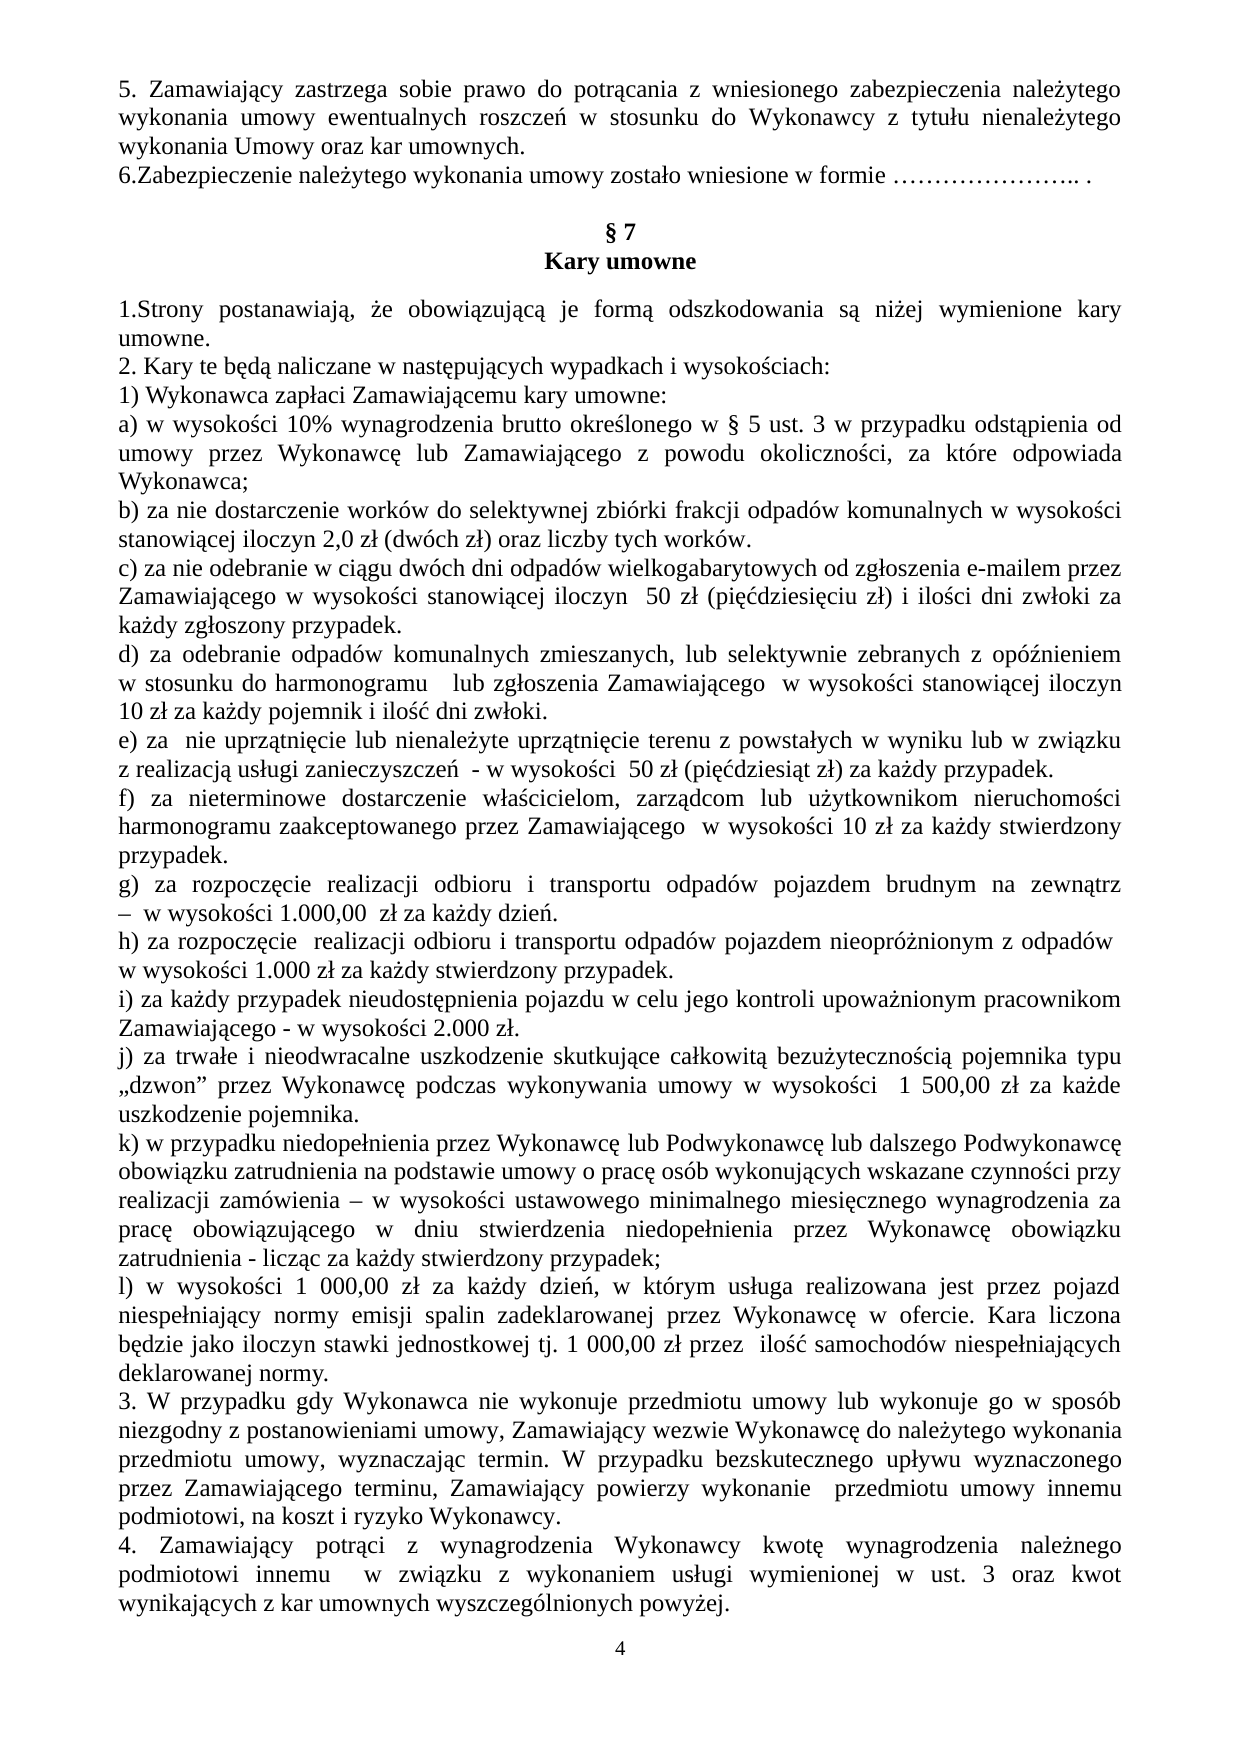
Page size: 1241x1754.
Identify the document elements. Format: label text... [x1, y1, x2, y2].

text 4. Zamawiający potrąci z wynagrodzenia Wykonawcy kwotę wynagrodzenia należnego podmiotowi innemu w związku z wykonaniem usługi wymienionej w ust. 3 oraz kwot wynikających z kar umownych wyszczególnionych powyżej. [118, 1530, 1122, 1616]
text c) za nie odebranie w ciągu dwóch dni odpadów wielkogabarytowych od zgłoszenia e-mailem przez Zamawiającego w wysokości stanowiącej iloczyn 50 zł (pięćdziesięciu zł) i ilości dni zwłoki za każdy zgłoszony przypadek. [118, 553, 1122, 639]
text h) za rozpoczęcie realizacji odbioru i transportu odpadów pojazdem nieopróżnionym z odpadów w wysokości 1.000 zł za każdy stwierdzony przypadek. [118, 926, 1122, 984]
text a) w wysokości 10% wynagrodzenia brutto określonego w § 5 ust. 3 w przypadku odstąpienia od umowy przez Wykonawcę lub Zamawiającego z powodu okoliczności, za które odpowiada Wykonawca; [118, 409, 1122, 495]
text Kary umowne [118, 246, 1122, 275]
text g) za rozpoczęcie realizacji odbioru i transportu odpadów pojazdem brudnym na zewnątrz – w wysokości 1.000,00 zł za każdy dzień. [118, 869, 1122, 926]
text 1.Strony postanawiają, że obowiązującą je formą odszkodowania są niżej wymienione kary umowne. [118, 294, 1122, 351]
text d) za odebranie odpadów komunalnych zmieszanych, lub selektywnie zebranych z opóźnieniem w stosunku do harmonogramu lub zgłoszenia Zamawiającego w wysokości stanowiącej iloczyn 10 zł za każdy pojemnik i ilość dni zwłoki. [118, 639, 1122, 725]
text 2. Kary te będą naliczane w następujących wypadkach i wysokościach: [118, 351, 1122, 380]
text e) za nie uprzątnięcie lub nienależyte uprzątnięcie terenu z powstałych w wyniku lub w związku z realizacją usługi zanieczyszczeń - w wysokości 50 zł (pięćdziesiąt zł) za każdy przypadek. [118, 725, 1122, 783]
text k) w przypadku niedopełnienia przez Wykonawcę lub Podwykonawcę lub dalszego Podwykonawcę obowiązku zatrudnienia na podstawie umowy o pracę osób wykonujących wskazane czynności przy realizacji zamówienia – w wysokości ustawowego minimalnego miesięcznego wynagrodzenia za pracę obowiązującego w dniu stwierdzenia niedopełnienia przez Wykonawcę obowiązku zatrudnienia - licząc za każdy stwierdzony przypadek; [118, 1128, 1122, 1271]
text j) za trwałe i nieodwracalne uszkodzenie skutkujące całkowitą bezużytecznością pojemnika typu „dzwon” przez Wykonawcę podczas wykonywania umowy w wysokości 1 500,00 zł za każde uszkodzenie pojemnika. [118, 1041, 1122, 1128]
text i) za każdy przypadek nieudostępnienia pojazdu w celu jego kontroli upoważnionym pracownikom Zamawiającego - w wysokości 2.000 zł. [118, 984, 1122, 1041]
text b) za nie dostarczenie worków do selektywnej zbiórki frakcji odpadów komunalnych w wysokości stanowiącej iloczyn 2,0 zł (dwóch zł) oraz liczby tych worków. [118, 495, 1122, 553]
text 6.Zabezpieczenie należytego wykonania umowy zostało wniesione w formie ………………….. . [118, 160, 1122, 189]
text 5. Zamawiający zastrzega sobie prawo do potrącania z wniesionego zabezpieczenia należytego wykonania umowy ewentualnych roszczeń w stosunku do Wykonawcy z tytułu nienależytego wykonania Umowy oraz kar umownych. [118, 74, 1122, 160]
text f) za nieterminowe dostarczenie właścicielom, zarządcom lub użytkownikom nieruchomości harmonogramu zaakceptowanego przez Zamawiającego w wysokości 10 zł za każdy stwierdzony przypadek. [118, 783, 1122, 869]
text § 7 [118, 217, 1122, 246]
text 3. W przypadku gdy Wykonawca nie wykonuje przedmiotu umowy lub wykonuje go w sposób niezgodny z postanowieniami umowy, Zamawiający wezwie Wykonawcę do należytego wykonania przedmiotu umowy, wyznaczając termin. W przypadku bezskutecznego upływu wyznaczonego przez Zamawiającego terminu, Zamawiający powierzy wykonanie przedmiotu umowy innemu podmiotowi, na koszt i ryzyko Wykonawcy. [118, 1386, 1122, 1530]
text 1) Wykonawca zapłaci Zamawiającemu kary umowne: [118, 380, 1122, 409]
text l) w wysokości 1 000,00 zł za każdy dzień, w którym usługa realizowana jest przez pojazd niespełniający normy emisji spalin zadeklarowanej przez Wykonawcę w ofercie. Kara liczona będzie jako iloczyn stawki jednostkowej tj. 1 000,00 zł przez ilość samochodów niespełniających deklarowanej normy. [118, 1271, 1122, 1386]
